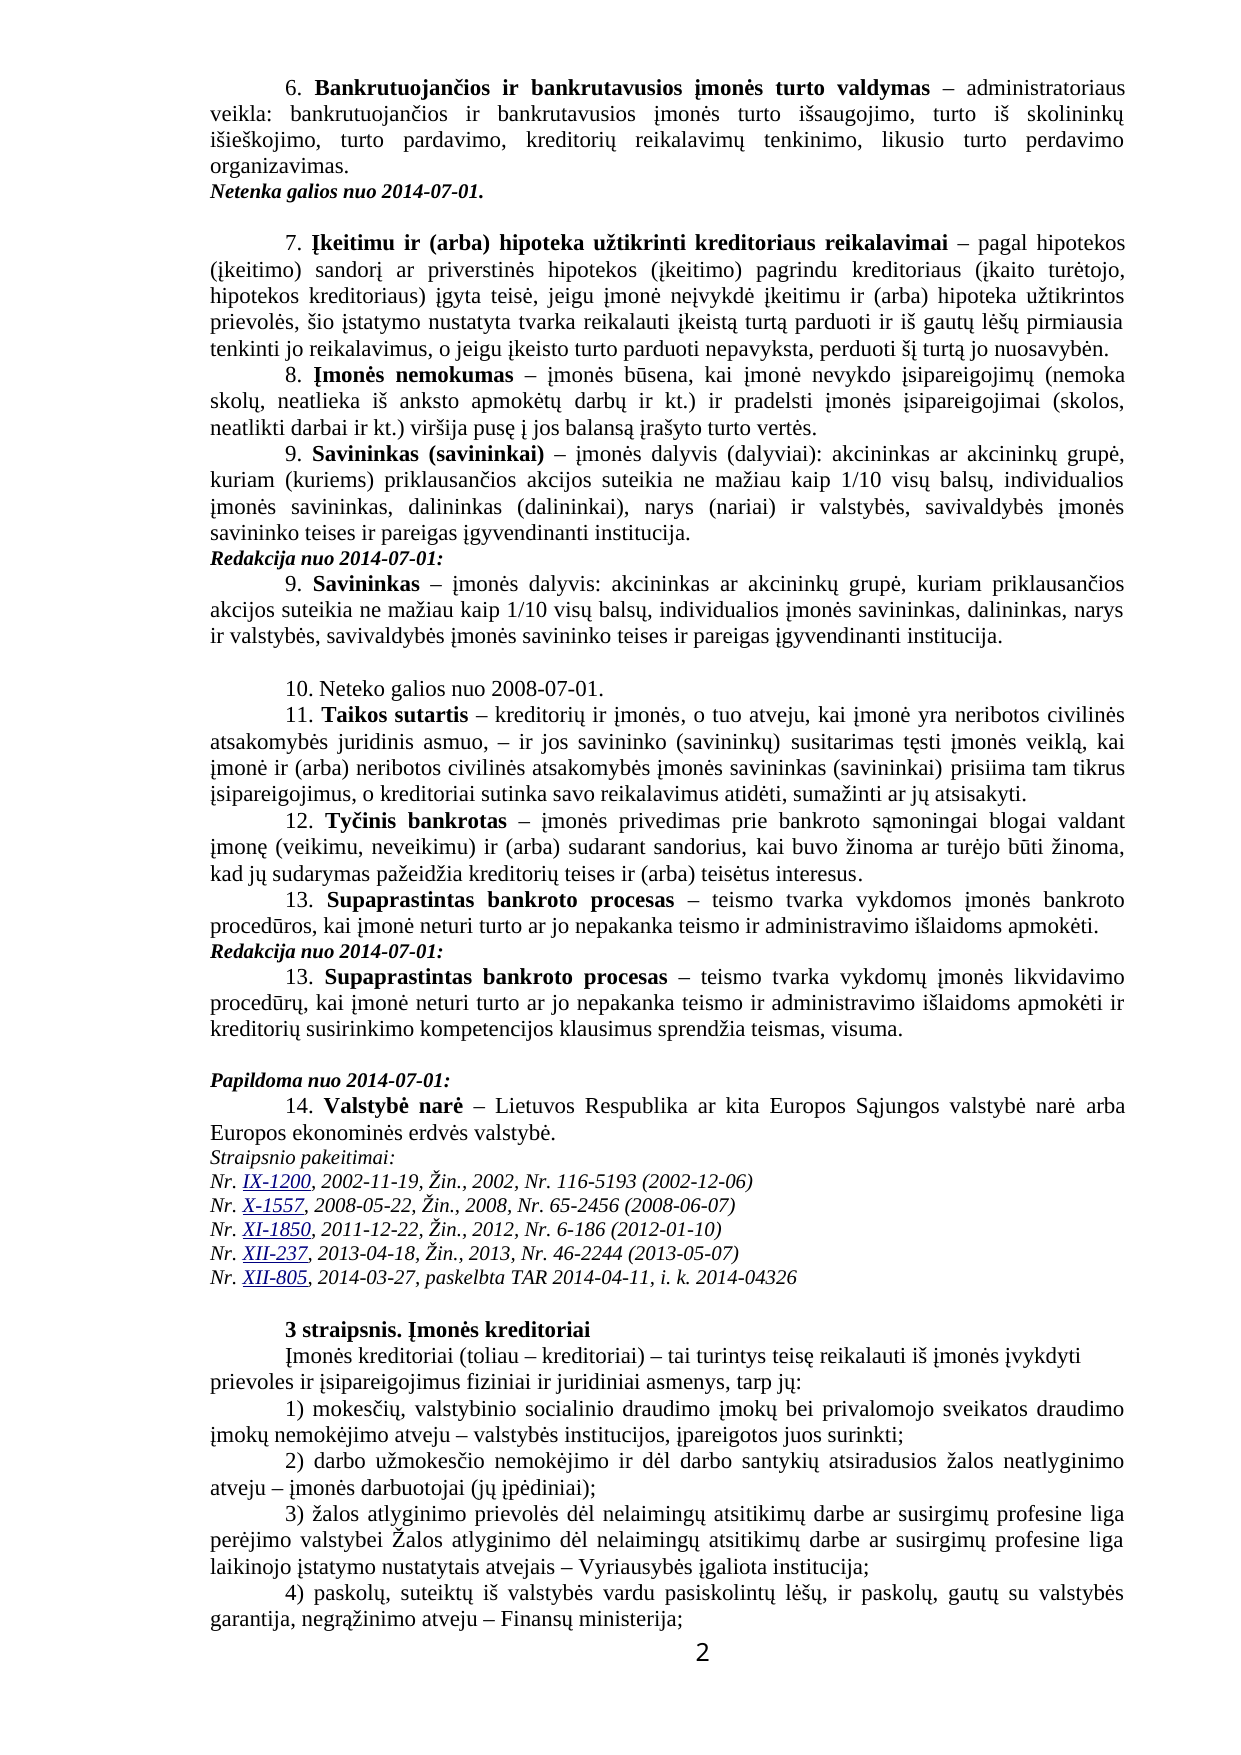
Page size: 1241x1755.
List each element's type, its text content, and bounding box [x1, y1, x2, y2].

text 9. Savininkas (savininkai) – įmonės dalyvis (dalyviai): akcininkas ar akcininkų grupė, kuriam (kuriems) priklausančios akcijos suteikia ne mažiau kaip 1/10 visų balsų, individualios įmonės savininkas, dalininkas (dalininkai), narys (nariai) ir valstybės, savivaldybės įmonės savininko teises ir pareigas įgyvendinanti institucija. [210, 440, 1126, 546]
text Netenka galios nuo 2014-07-01. [210, 179, 1126, 203]
subtitle 3 straipsnis. Įmonės kreditoriai [210, 1316, 1126, 1342]
text 14. Valstybė narė – Lietuvos Respublika ar kita Europos Sąjungos valstybė narė arba Europos ekonominės erdvės valstybė. [210, 1092, 1126, 1145]
text Redakcija nuo 2014-07-01: [210, 939, 1126, 963]
text 8. Įmonės nemokumas – įmonės būsena, kai įmonė nevykdo įsipareigojimų (nemoka skolų, neatlieka iš anksto apmokėtų darbų ir kt.) ir pradelsti įmonės įsipareigojimai (skolos, neatlikti darbai ir kt.) viršija pusę į jos balansą įrašyto turto vertės. [210, 361, 1126, 440]
text 11. Taikos sutartis – kreditorių ir įmonės, o tuo atveju, kai įmonė yra neribotos civilinės atsakomybės juridinis asmuo, – ir jos savininko (savininkų) susitarimas tęsti įmonės veiklą, kai įmonė ir (arba) neribotos civilinės atsakomybės įmonės savininkas (savininkai) prisiima tam tikrus įsipareigojimus, o kreditoriai sutinka savo reikalavimus atidėti, sumažinti ar jų atsisakyti. [210, 701, 1126, 807]
text Įmonės kreditoriai (toliau – kreditoriai) – tai turintys teisę reikalauti iš įmonės įvykdyti prievoles ir įsipareigojimus fiziniai ir juridiniai asmenys, tarp jų: [210, 1342, 1126, 1395]
text 9. Savininkas – įmonės dalyvis: akcininkas ar akcininkų grupė, kuriam priklausančios akcijos suteikia ne mažiau kaip 1/10 visų balsų, individualios įmonės savininkas, dalininkas, narys ir valstybės, savivaldybės įmonės savininko teises ir pareigas įgyvendinanti institucija. [210, 570, 1126, 649]
text 3) žalos atlyginimo prievolės dėl nelaimingų atsitikimų darbe ar susirgimų profesine liga perėjimo valstybei Žalos atlyginimo dėl nelaimingų atsitikimų darbe ar susirgimų profesine liga laikinojo įstatymo nustatytais atvejais – Vyriausybės įgaliota institucija; [210, 1500, 1126, 1579]
text 7. Įkeitimu ir (arba) hipoteka užtikrinti kreditoriaus reikalavimai – pagal hipotekos (įkeitimo) sandorį ar priverstinės hipotekos (įkeitimo) pagrindu kreditoriaus (įkaito turėtojo, hipotekos kreditoriaus) įgyta teisė, jeigu įmonė neįvykdė įkeitimu ir (arba) hipoteka užtikrintos prievolės, šio įstatymo nustatyta tvarka reikalauti įkeistą turtą parduoti ir iš gautų lėšų pirmiausia tenkinti jo reikalavimus, o jeigu įkeisto turto parduoti nepavyksta, perduoti šį turtą jo nuosavybėn. [210, 229, 1126, 361]
text 6. Bankrutuojančios ir bankrutavusios įmonės turto valdymas – administratoriaus veikla: bankrutuojančios ir bankrutavusios įmonės turto išsaugojimo, turto iš skolininkų išieškojimo, turto pardavimo, kreditorių reikalavimų tenkinimo, likusio turto perdavimo organizavimas. [210, 73, 1126, 179]
text 13. Supaprastintas bankroto procesas – teismo tvarka vykdomų įmonės likvidavimo procedūrų, kai įmonė neturi turto ar jo nepakanka teismo ir administravimo išlaidoms apmokėti ir kreditorių susirinkimo kompetencijos klausimus sprendžia teismas, visuma. [210, 963, 1126, 1042]
text 1) mokesčių, valstybinio socialinio draudimo įmokų bei privalomojo sveikatos draudimo įmokų nemokėjimo atveju – valstybės institucijos, įpareigotos juos surinkti; [210, 1395, 1126, 1447]
text Nr. X-1557, 2008-05-22, Žin., 2008, Nr. 65-2456 (2008-06-07) [210, 1193, 1126, 1217]
text 12. Tyčinis bankrotas – įmonės privedimas prie bankroto sąmoningai blogai valdant įmonę (veikimu, neveikimu) ir (arba) sudarant sandorius, kai buvo žinoma ar turėjo būti žinoma, kad jų sudarymas pažeidžia kreditorių teises ir (arba) teisėtus interesus. [210, 807, 1126, 886]
text Redakcija nuo 2014-07-01: [210, 546, 1126, 570]
text 2) darbo užmokesčio nemokėjimo ir dėl darbo santykių atsiradusios žalos neatlyginimo atveju – įmonės darbuotojai (jų įpėdiniai); [210, 1447, 1126, 1500]
text Nr. XI-1850, 2011-12-22, Žin., 2012, Nr. 6-186 (2012-01-10) [210, 1217, 1120, 1241]
text 4) paskolų, suteiktų iš valstybės vardu pasiskolintų lėšų, ir paskolų, gautų su valstybės garantija, negrąžinimo atveju – Finansų ministerija; [210, 1579, 1126, 1632]
text 13. Supaprastintas bankroto procesas – teismo tvarka vykdomos įmonės bankroto procedūros, kai įmonė neturi turto ar jo nepakanka teismo ir administravimo išlaidoms apmokėti. [210, 886, 1126, 939]
text Papildoma nuo 2014-07-01: [210, 1068, 1126, 1092]
text Nr. XII-805, 2014-03-27, paskelbta TAR 2014-04-11, i. k. 2014-04326 [210, 1265, 1126, 1289]
text Straipsnio pakeitimai: [210, 1145, 1126, 1169]
text Nr. IX-1200, 2002-11-19, Žin., 2002, Nr. 116-5193 (2002-12-06) [210, 1169, 1126, 1193]
text 10. Neteko galios nuo 2008-07-01. [210, 675, 1126, 701]
text Nr. XII-237, 2013-04-18, Žin., 2013, Nr. 46-2244 (2013-05-07) [210, 1241, 1126, 1265]
